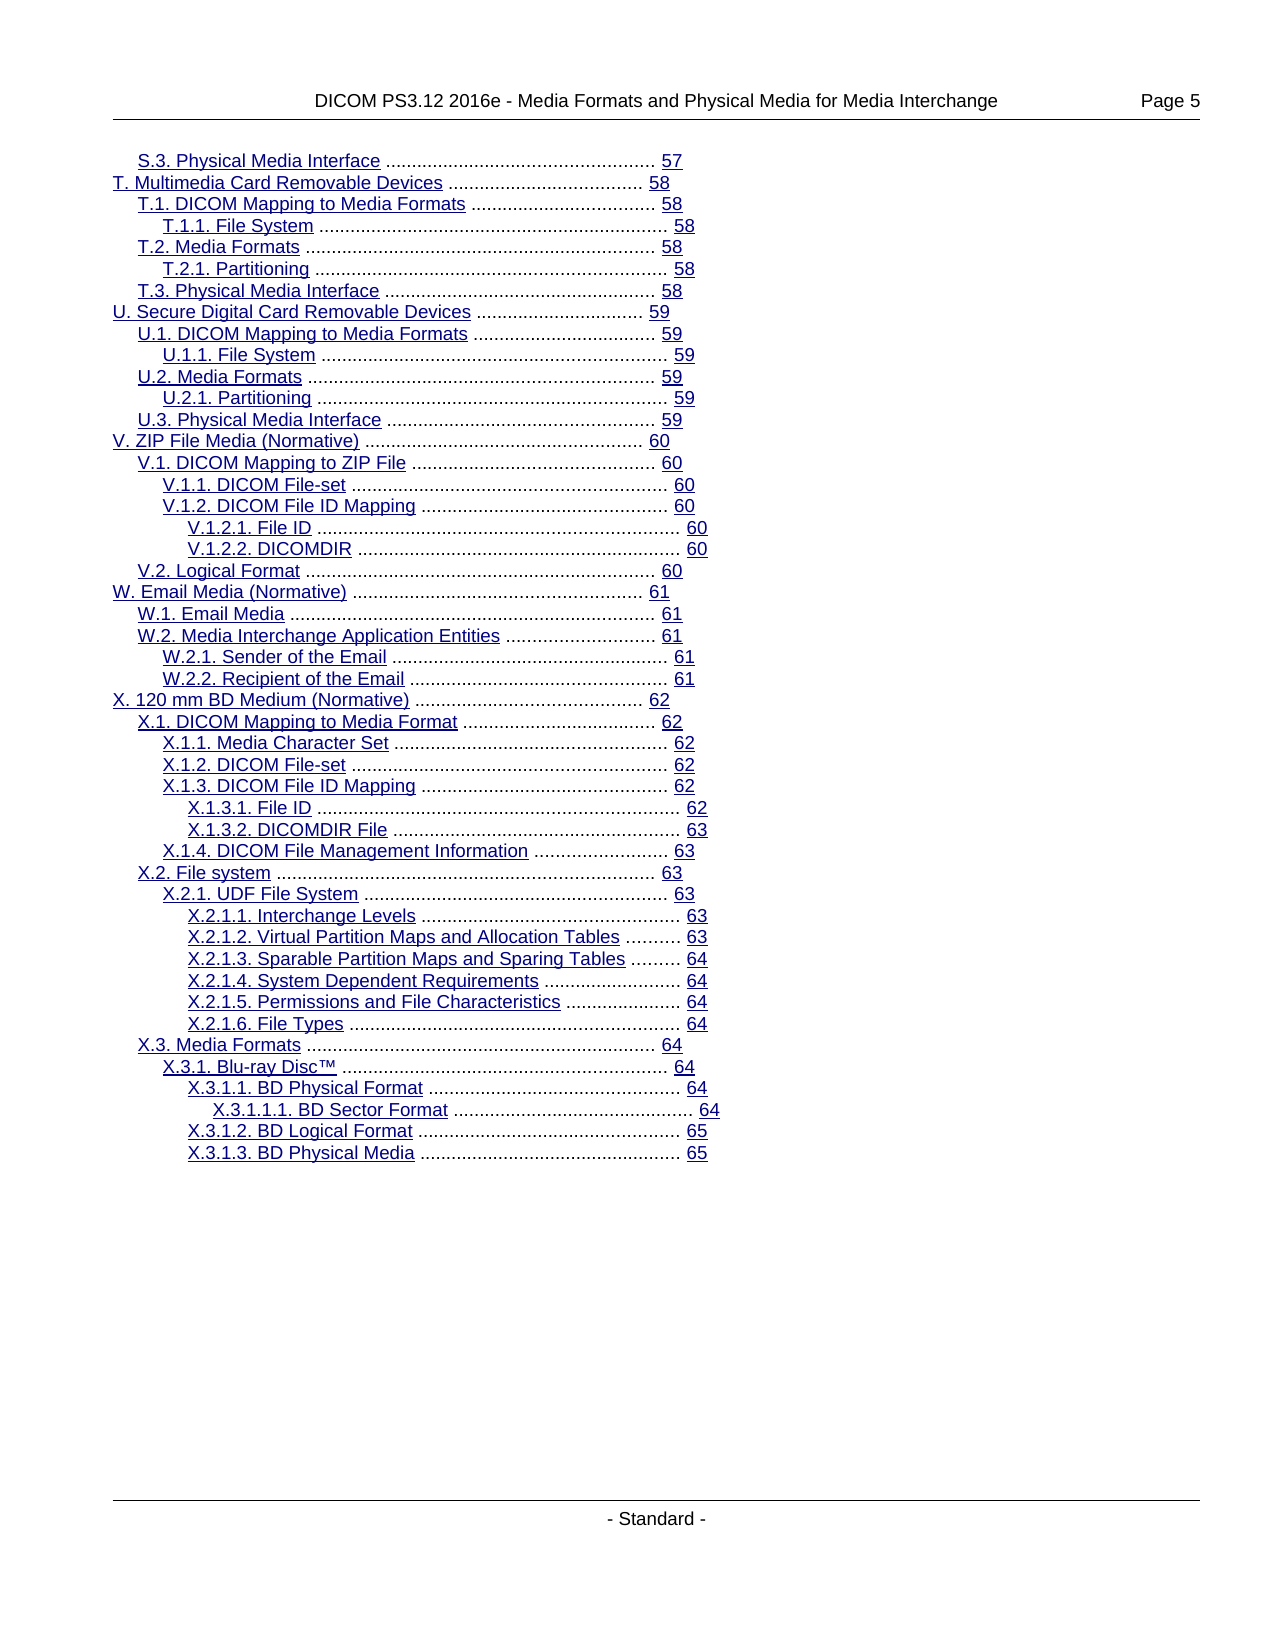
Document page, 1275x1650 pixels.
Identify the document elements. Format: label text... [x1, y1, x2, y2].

text X.1.2. DICOM File-set 0 [162, 754, 1175, 775]
text X.2.1.2. Virtual Partition Maps and Allocation Tables 0 [187, 926, 1175, 948]
text W.1. Email Media 0 [137, 603, 1175, 624]
text U.1. DICOM Mapping to Media Formats 0 [137, 322, 1175, 344]
text X.2. File system 0 [137, 862, 1175, 883]
text X.1.1. Media Character Set 0 [162, 732, 1175, 754]
text X.1.3.1. File ID 0 [187, 797, 1175, 818]
text X.1. DICOM Mapping to Media Format 0 [137, 711, 1175, 732]
text X.1.4. DICOM File Management Information 0 [162, 840, 1175, 862]
text T.2. Media Formats 0 [137, 236, 1175, 258]
text V.1.2.1. File ID 0 [187, 517, 1175, 538]
text U.3. Physical Media Interface 0 [137, 409, 1175, 430]
text X.1.3. DICOM File ID Mapping 0 [162, 775, 1175, 797]
text V.1.2. DICOM File ID Mapping 0 [162, 495, 1175, 517]
text W. Email Media (Normative) 0 [112, 581, 1175, 603]
text V.2. Logical Format 0 [137, 560, 1175, 581]
text X.3.1.1.1. BD Sector Format 0 [212, 1099, 1175, 1120]
text X. 120 mm BD Medium (Normative) 0 [112, 689, 1175, 711]
text X.3. Media Formats 0 [137, 1034, 1175, 1056]
text X.3.1.3. BD Physical Media 0 [187, 1142, 1175, 1163]
text U. Secure Digital Card Removable Devices 0 [112, 301, 1175, 322]
text U.2. Media Formats 0 [137, 366, 1175, 387]
text U.2.1. Partitioning 0 [162, 387, 1175, 409]
text V.1. DICOM Mapping to ZIP File 0 [137, 452, 1175, 473]
text X.3.1. Blu-ray Disc™ 0 [162, 1056, 1175, 1077]
text X.2.1.3. Sparable Partition Maps and Sparing Tables 0 [187, 948, 1175, 969]
text X.2.1.5. Permissions and File Characteristics 0 [187, 991, 1175, 1012]
text U.1.1. File System 0 [162, 344, 1175, 366]
text T.1. DICOM Mapping to Media Formats 0 [137, 193, 1175, 215]
text W.2.2. Recipient of the Email 0 [162, 667, 1175, 689]
text T. Multimedia Card Removable Devices 0 [112, 172, 1175, 193]
text X.2.1.4. System Dependent Requirements 0 [187, 969, 1175, 991]
text X.2.1.1. Interchange Levels 0 [187, 905, 1175, 926]
text X.2.1. UDF File System 0 [162, 883, 1175, 905]
text X.2.1.6. File Types 0 [187, 1012, 1175, 1034]
text X.3.1.1. BD Physical Format 0 [187, 1077, 1175, 1099]
text W.2. Media Interchange Application Entities 0 [137, 624, 1175, 646]
text X.3.1.2. BD Logical Format 0 [187, 1120, 1175, 1142]
text T.1.1. File System 0 [162, 215, 1175, 236]
text T.2.1. Partitioning 0 [162, 258, 1175, 279]
text S.3. Physical Media Interface 0 [137, 150, 1175, 172]
text V.1.1. DICOM File-set 0 [162, 473, 1175, 495]
text W.2.1. Sender of the Email 0 [162, 646, 1175, 667]
text V. ZIP File Media (Normative) 0 [112, 430, 1175, 452]
text V.1.2.2. DICOMDIR 0 [187, 538, 1175, 560]
text X.1.3.2. DICOMDIR File 0 [187, 818, 1175, 840]
text T.3. Physical Media Interface 0 [137, 279, 1175, 301]
